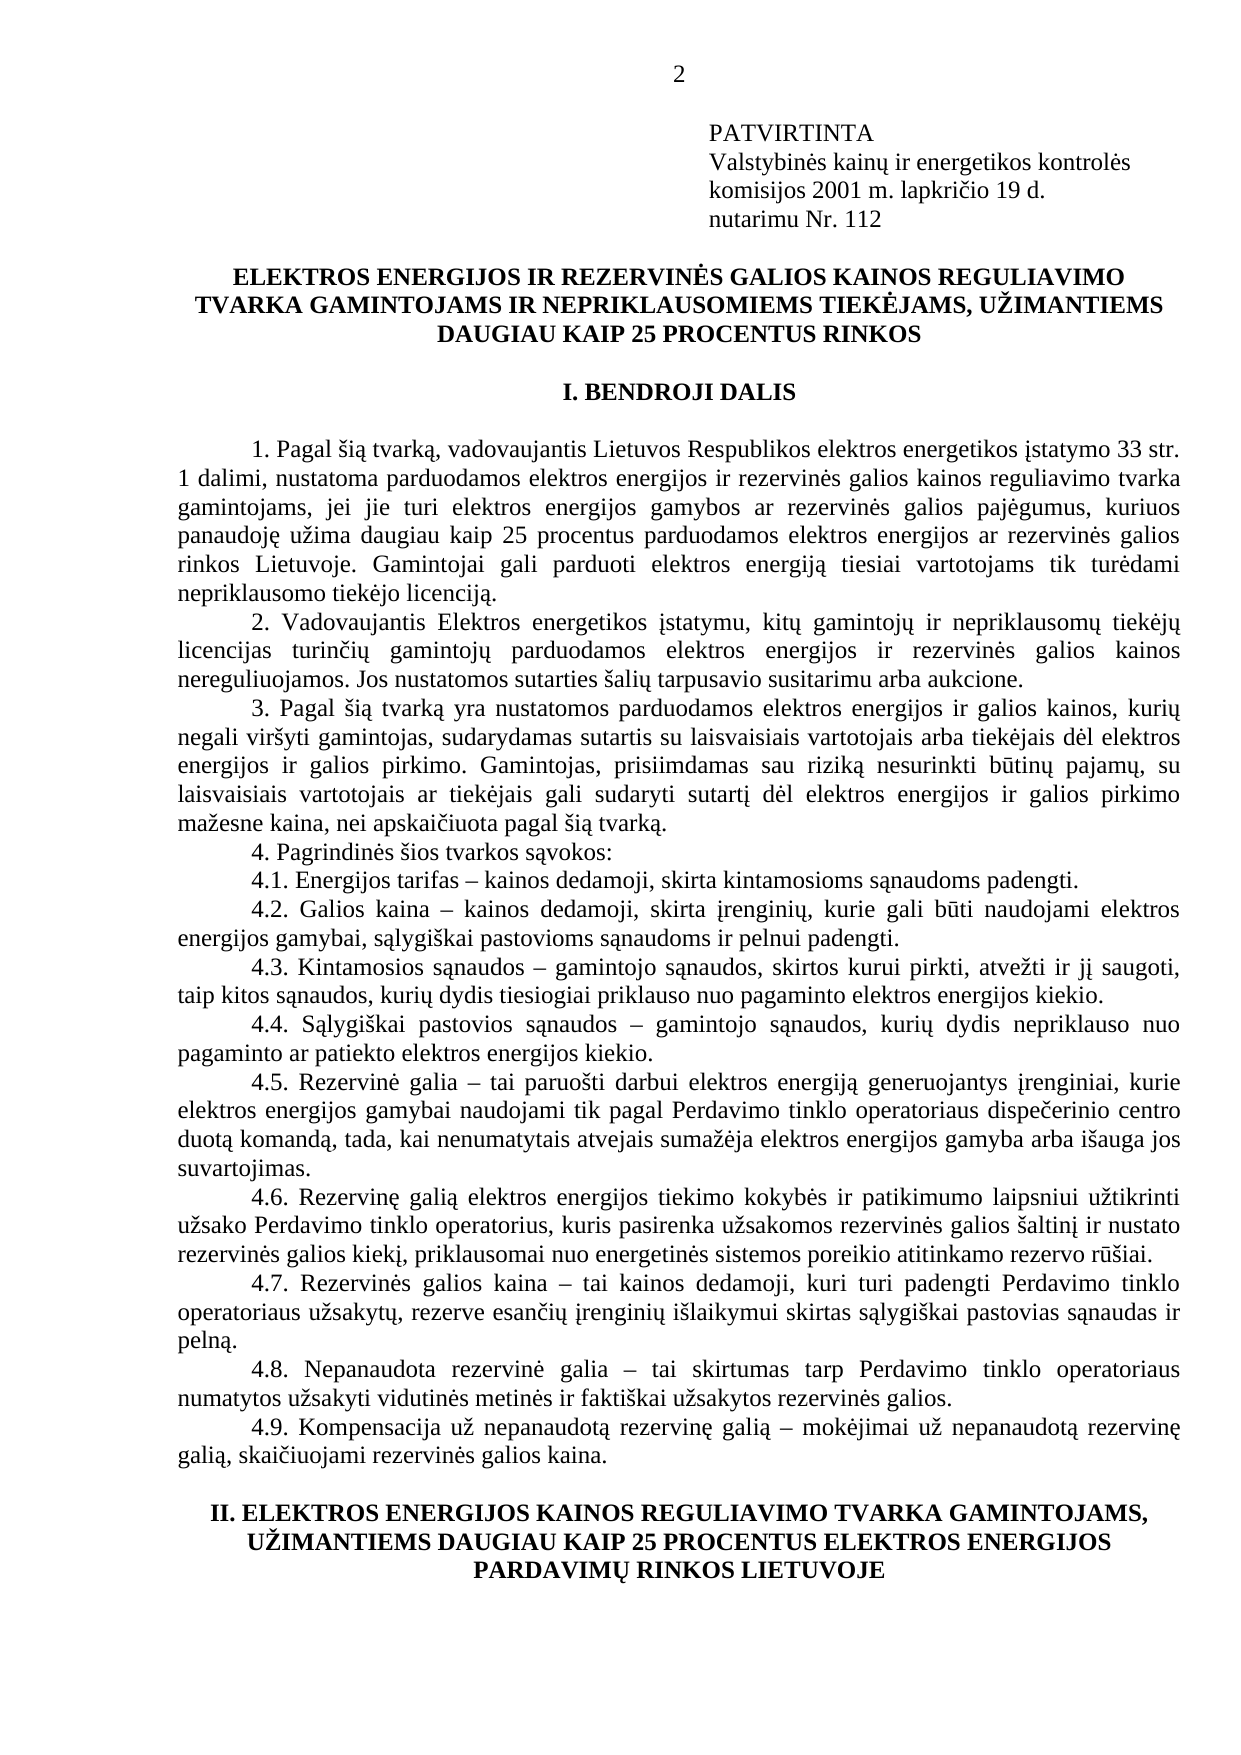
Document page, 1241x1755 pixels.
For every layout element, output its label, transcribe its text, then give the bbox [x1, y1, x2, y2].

text 4.7. Rezervinės galios kaina – tai kainos dedamoji, kuri turi padengti Perdavimo tinklo operatoriaus užsakytų, rezerve esančių įrenginių išlaikymui skirtas sąlygiškai pastovias sąnaudas ir pelną. [177, 1268, 1181, 1354]
text 4.2. Galios kaina – kainos dedamoji, skirta įrenginių, kurie gali būti naudojami elektros energijos gamybai, sąlygiškai pastovioms sąnaudoms ir pelnui padengti. [177, 894, 1181, 952]
text 3. Pagal šią tvarką yra nustatomos parduodamos elektros energijos ir galios kainos, kurių negali viršyti gamintojas, sudarydamas sutartis su laisvaisiais vartotojais arba tiekėjais dėl elektros energijos ir galios pirkimo. Gamintojas, prisiimdamas sau riziką nesurinkti būtinų pajamų, su laisvaisiais vartotojais ar tiekėjais gali sudaryti sutartį dėl elektros energijos ir galios pirkimo mažesne kaina, nei apskaičiuota pagal šią tvarką. [177, 693, 1181, 837]
text 4.1. Energijos tarifas – kainos dedamoji, skirta kintamosioms sąnaudoms padengti. [177, 866, 1181, 894]
text 4.9. Kompensacija už nepanaudotą rezervinę galią – mokėjimai už nepanaudotą rezervinę galią, skaičiuojami rezervinės galios kaina. [177, 1412, 1181, 1469]
text II. Elektros energijos kainos reguliavimo tvarka gamintojams, užimantiems daugiau kaip 25 procentus elektros energijos pardavimų rinkos Lietuvoje [177, 1498, 1181, 1584]
text 1. Pagal šią tvarką, vadovaujantis Lietuvos Respublikos elektros energetikos įstatymo 33 str. 1 dalimi, nustatoma parduodamos elektros energijos ir rezervinės galios kainos reguliavimo tvarka gamintojams, jei jie turi elektros energijos gamybos ar rezervinės galios pajėgumus, kuriuos panaudoję užima daugiau kaip 25 procentus parduodamos elektros energijos ar rezervinės galios rinkos Lietuvoje. Gamintojai gali parduoti elektros energiją tiesiai vartotojams tik turėdami nepriklausomo tiekėjo licenciją. [177, 434, 1181, 607]
text 4.6. Rezervinę galią elektros energijos tiekimo kokybės ir patikimumo laipsniui užtikrinti užsako Perdavimo tinklo operatorius, kuris pasirenka užsakomos rezervinės galios šaltinį ir nustato rezervinės galios kiekį, priklausomai nuo energetinės sistemos poreikio atitinkamo rezervo rūšiai. [177, 1182, 1181, 1268]
text PATVIRTINTA [709, 118, 1181, 147]
text 4. Pagrindinės šios tvarkos sąvokos: [177, 837, 1181, 866]
text I. BENDROJI DALIS [177, 377, 1181, 406]
text 4.3. Kintamosios sąnaudos – gamintojo sąnaudos, skirtos kurui pirkti, atvežti ir jį saugoti, taip kitos sąnaudos, kurių dydis tiesiogiai priklauso nuo pagaminto elektros energijos kiekio. [177, 952, 1181, 1009]
text 2. Vadovaujantis Elektros energetikos įstatymu, kitų gamintojų ir nepriklausomų tiekėjų licencijas turinčių gamintojų parduodamos elektros energijos ir rezervinės galios kainos nereguliuojamos. Jos nustatomos sutarties šalių tarpusavio susitarimu arba aukcione. [177, 607, 1181, 693]
text Valstybinės kainų ir energetikos kontrolės komisijos 2001 m. lapkričio 19 d. [709, 147, 1181, 204]
text 4.5. Rezervinė galia – tai paruošti darbui elektros energiją generuojantys įrenginiai, kurie elektros energijos gamybai naudojami tik pagal Perdavimo tinklo operatoriaus dispečerinio centro duotą komandą, tada, kai nenumatytais atvejais sumažėja elektros energijos gamyba arba išauga jos suvartojimas. [177, 1067, 1181, 1182]
text 4.4. Sąlygiškai pastovios sąnaudos – gamintojo sąnaudos, kurių dydis nepriklauso nuo pagaminto ar patiekto elektros energijos kiekio. [177, 1009, 1181, 1067]
text 4.8. Nepanaudota rezervinė galia – tai skirtumas tarp Perdavimo tinklo operatoriaus numatytos užsakyti vidutinės metinės ir faktiškai užsakytos rezervinės galios. [177, 1354, 1181, 1412]
text nutarimu Nr. 112 [709, 204, 1181, 233]
text ELEKTROS ENERGIJOS IR REZERVINĖS GALIOS KAINOS REGULIAVIMO TVARKA GAMINTOJAMS IR NEPRIKLAUSOMIEMS TIEKĖJAMS, UŽIMANTIEMS DAUGIAU KAIP 25 PROCENTUS RINKOS [177, 262, 1181, 348]
